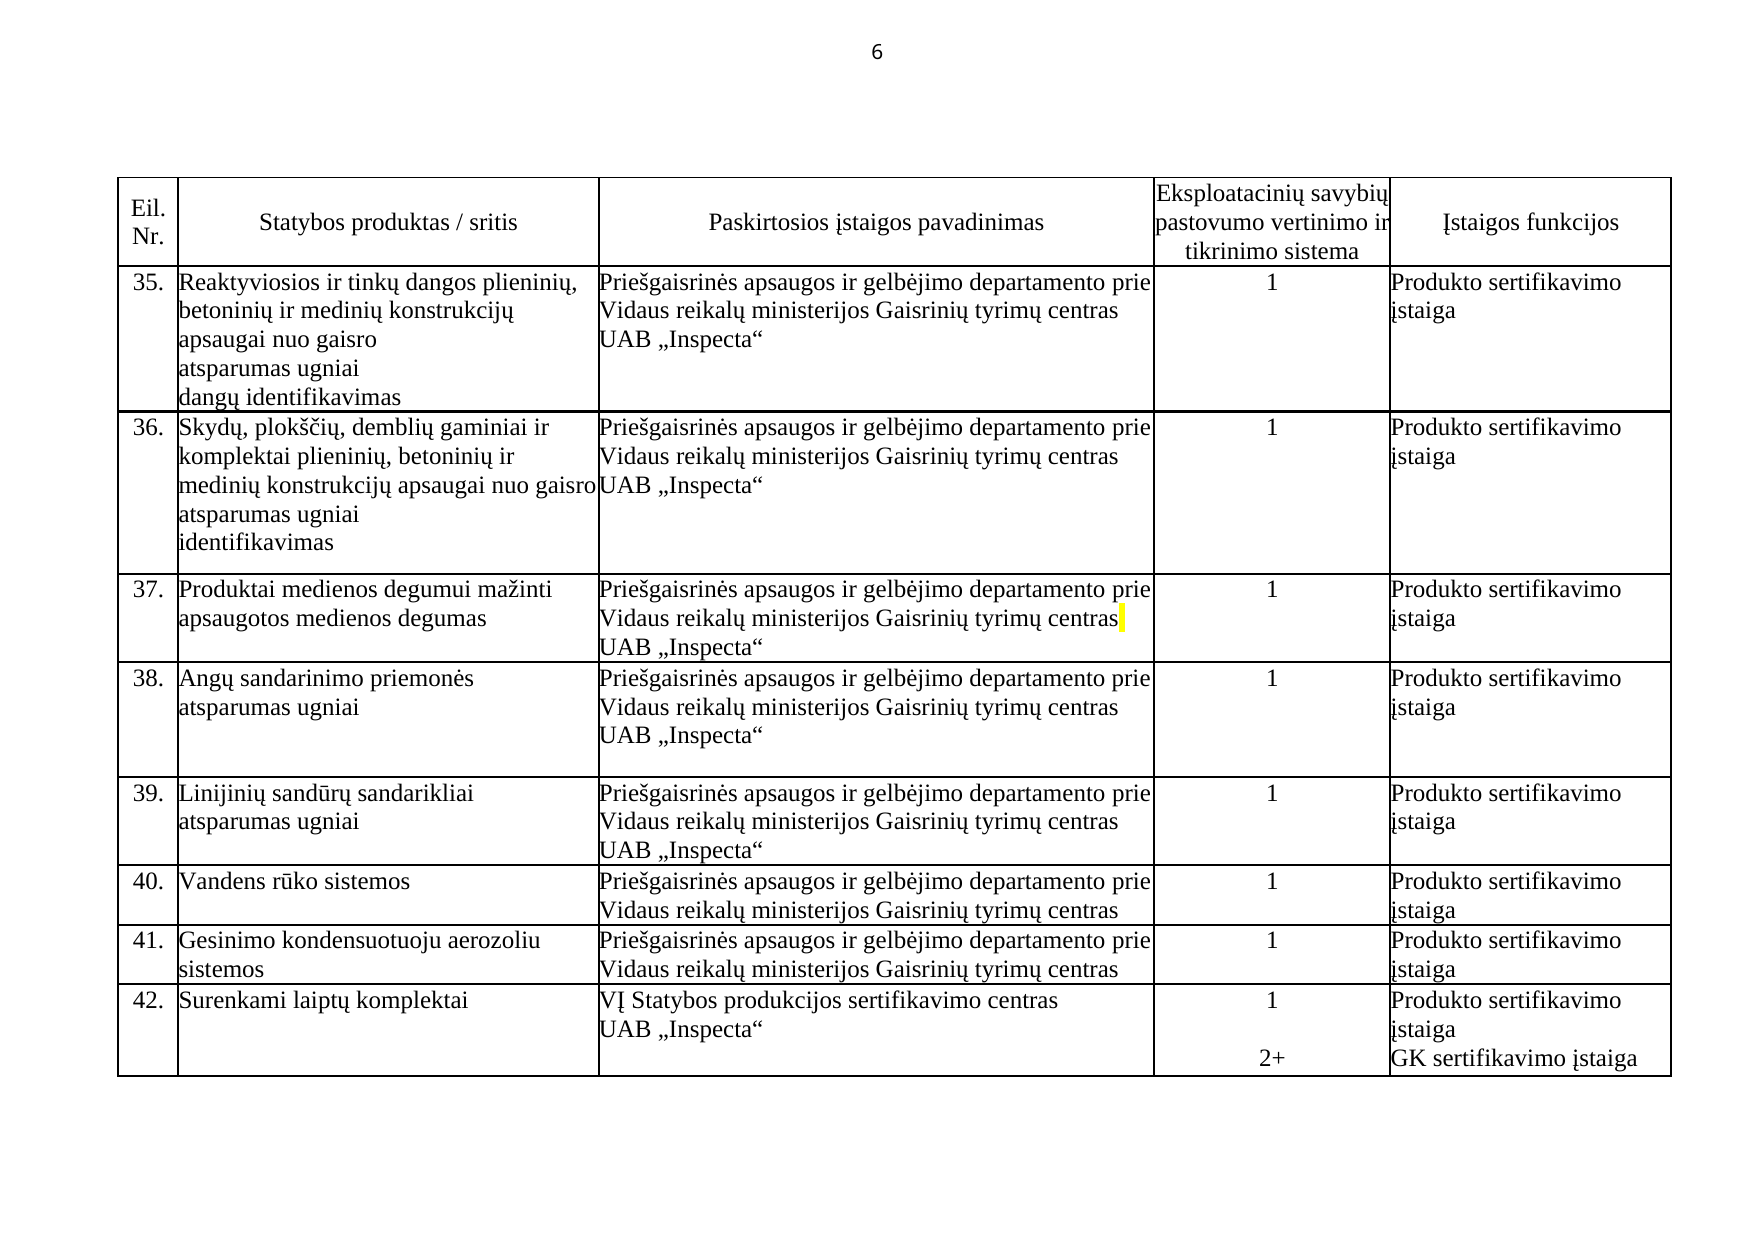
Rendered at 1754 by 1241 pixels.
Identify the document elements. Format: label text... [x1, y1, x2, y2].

table_cell Produkto sertifikavimo įstaiga [1391, 926, 1670, 983]
table_cell Priešgaisrinės apsaugos ir gelbėjimo departamento prie Vidaus reikalų ministerijos Gaisrinių tyrimų centras [600, 866, 1153, 923]
table_cell Produktai medienos degumui mažinti apsaugotos medienos degumas [179, 575, 598, 661]
table_cell Priešgaisrinės apsaugos ir gelbėjimo departamento prie Vidaus reikalų ministerijos Gaisrinių tyrimų centras UAB „Inspecta“ [600, 575, 1153, 661]
table_cell 40. [119, 866, 177, 923]
table_cell 1 [1155, 926, 1389, 983]
table_cell 35. [119, 267, 177, 410]
table_header Eksploatacinių savybių pastovumo vertinimo ir tikrinimo sistema [1155, 178, 1389, 264]
table_cell 1 [1155, 778, 1389, 864]
table_cell Produkto sertifikavimo įstaiga [1391, 663, 1670, 776]
table_cell 1 [1155, 413, 1389, 572]
table_cell 1 2+ [1155, 985, 1389, 1075]
table_cell Gesinimo kondensuotuoju aerozoliu sistemos [179, 926, 598, 983]
table_cell Vandens rūko sistemos [179, 866, 598, 923]
table_cell Produkto sertifikavimo įstaiga [1391, 413, 1670, 572]
table_cell 1 [1155, 866, 1389, 923]
table_cell Priešgaisrinės apsaugos ir gelbėjimo departamento prie Vidaus reikalų ministerijos Gaisrinių tyrimų centras [600, 926, 1153, 983]
table_cell 1 [1155, 663, 1389, 776]
table_cell 39. [119, 778, 177, 864]
table_cell Skydų, plokščių, demblių gaminiai ir komplektai plieninių, betoninių ir medinių konstrukcijų apsaugai nuo gaisro atsparumas ugniai identifikavimas [179, 413, 598, 572]
table_cell Produkto sertifikavimo įstaiga [1391, 866, 1670, 923]
table_cell Linijinių sandūrų sandarikliai atsparumas ugniai [179, 778, 598, 864]
table_cell Reaktyviosios ir tinkų dangos plieninių, betoninių ir medinių konstrukcijų apsaugai nuo gaisro atsparumas ugniai dangų identifikavimas [179, 267, 598, 410]
table_cell 42. [119, 985, 177, 1075]
table_header Įstaigos funkcijos [1391, 178, 1670, 264]
table_cell Angų sandarinimo priemonės atsparumas ugniai [179, 663, 598, 776]
table_cell Produkto sertifikavimo įstaiga [1391, 267, 1670, 410]
table_cell Priešgaisrinės apsaugos ir gelbėjimo departamento prie Vidaus reikalų ministerijos Gaisrinių tyrimų centras UAB „Inspecta“ [600, 663, 1153, 776]
table_cell Surenkami laiptų komplektai [179, 985, 598, 1075]
table_cell Produkto sertifikavimo įstaiga [1391, 575, 1670, 661]
table_cell 1 [1155, 267, 1389, 410]
table_cell Priešgaisrinės apsaugos ir gelbėjimo departamento prie Vidaus reikalų ministerijos Gaisrinių tyrimų centras UAB „Inspecta“ [600, 267, 1153, 410]
table_cell 41. [119, 926, 177, 983]
table_cell Produkto sertifikavimo įstaiga GK sertifikavimo įstaiga [1391, 985, 1670, 1075]
table_cell Priešgaisrinės apsaugos ir gelbėjimo departamento prie Vidaus reikalų ministerijos Gaisrinių tyrimų centras UAB „Inspecta“ [600, 778, 1153, 864]
table_cell Priešgaisrinės apsaugos ir gelbėjimo departamento prie Vidaus reikalų ministerijos Gaisrinių tyrimų centras UAB „Inspecta“ [600, 413, 1153, 572]
table_header Paskirtosios įstaigos pavadinimas [600, 178, 1153, 264]
table_cell VĮ Statybos produkcijos sertifikavimo centras UAB „Inspecta“ [600, 985, 1153, 1075]
table_cell 36. [119, 413, 177, 572]
table_header Statybos produktas / sritis [179, 178, 598, 264]
table_header Eil. Nr. [119, 178, 177, 264]
table_cell 37. [119, 575, 177, 661]
table_cell Produkto sertifikavimo įstaiga [1391, 778, 1670, 864]
table_cell 38. [119, 663, 177, 776]
table_cell 1 [1155, 575, 1389, 661]
table_header [600, 749, 623, 775]
